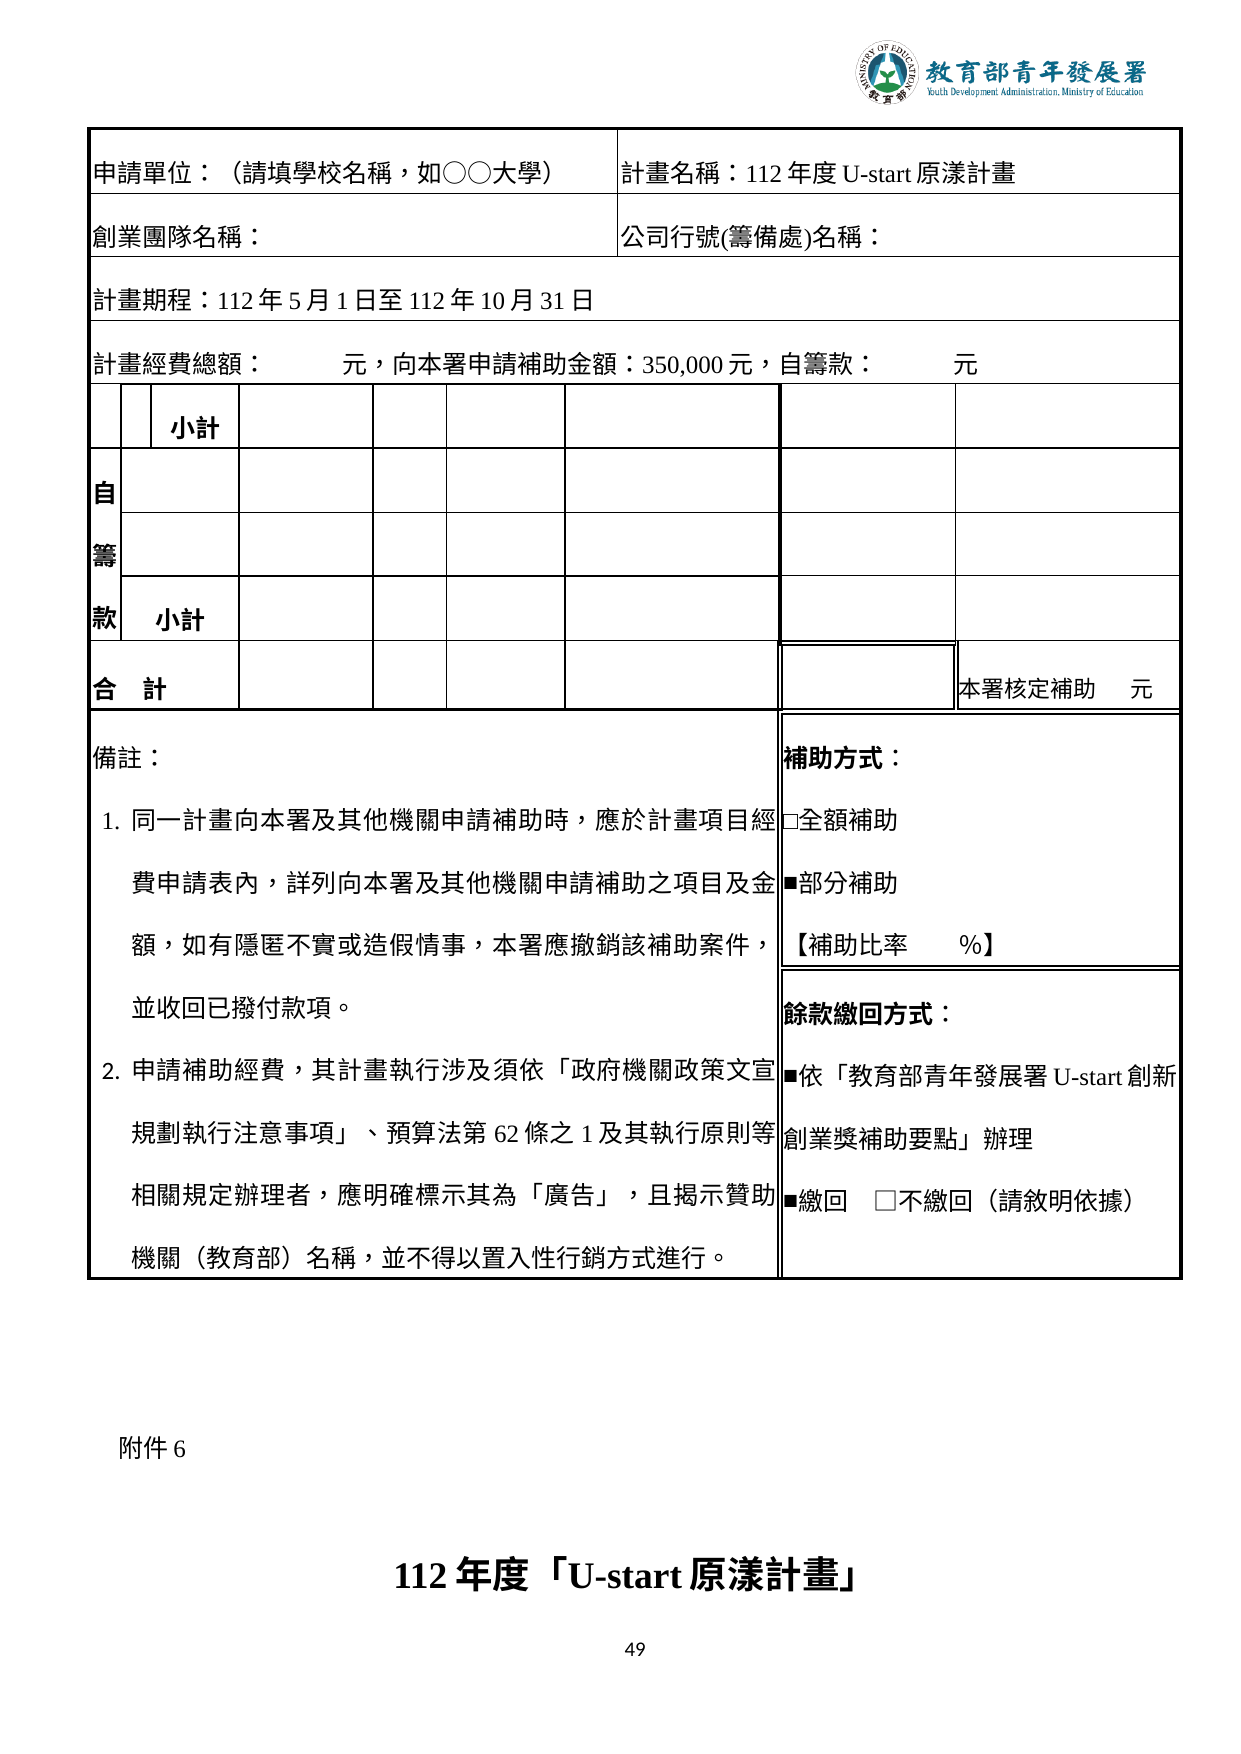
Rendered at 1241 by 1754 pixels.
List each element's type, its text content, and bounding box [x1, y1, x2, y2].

table_cell [782, 449, 955, 511]
text 112年度「U-start原漾計畫」 [118, 1530, 1152, 1593]
table_cell 合 計 [91, 641, 238, 708]
table_cell [122, 449, 238, 511]
table_cell 小計 [122, 577, 238, 639]
table_cell [447, 513, 564, 575]
table_cell 公司行號(籌備處)名稱： [618, 194, 1179, 256]
table_cell [566, 513, 778, 575]
table_cell [240, 577, 372, 639]
table_cell [447, 385, 564, 447]
table_cell [782, 576, 955, 639]
table_cell [447, 577, 564, 639]
table_cell [374, 577, 446, 639]
table_cell [374, 449, 446, 511]
table_header 計畫名稱：112年度U-start原漾計畫 [618, 130, 1179, 193]
table_cell [374, 641, 446, 708]
table_cell 創業團隊名稱： [91, 194, 617, 256]
table_cell 本署核定補助 元 [959, 641, 1179, 708]
table_cell [956, 576, 1179, 639]
table_cell [782, 384, 955, 447]
text 附件6 [118, 1405, 1152, 1468]
table_cell [240, 513, 372, 575]
table_cell [782, 513, 955, 575]
table_cell 餘款繳回方式： ■依「教育部青年發展署U-start創新創業獎補助要點」辦理 ■繳回 □不繳回（請敘明依據） [783, 971, 1179, 1277]
table_cell 補助方式： □全額補助 ■部分補助 【補助比率 ％】 [780, 708, 1179, 964]
table_cell [240, 641, 372, 708]
table_cell [566, 641, 777, 708]
table_cell [956, 384, 1179, 447]
table_cell 備註： 同一計畫向本署及其他機關申請補助時，應於計畫項目經費申請表內，詳列向本署及其他機關申請補助之項目及金額，如有隱匿不實或造假情事，本署應撤銷該補助案件，並收回已撥付款項。 申請補助經費，其計畫執行涉及須依「政府機關政策文宣規劃執行注意事項」、預算法第62條之1及其執行原則等相關規定辦理者，應明確標示其為「廣告」，且揭示贊助機關（教育部）名稱，並不得以置入性行銷方式進行。 [91, 711, 777, 1277]
table_cell 自籌款 [91, 449, 120, 639]
table_cell [956, 449, 1179, 511]
table_cell [447, 449, 564, 511]
table_cell [566, 577, 778, 639]
table_cell [91, 384, 120, 447]
table_cell [374, 513, 446, 575]
table_cell [566, 449, 778, 511]
table_cell 計畫經費總額： 元，向本署申請補助金額：350,000元，自籌款： 元 [91, 321, 1179, 383]
table_cell [240, 385, 372, 447]
table_header 申請單位：（請填學校名稱，如○○大學） [91, 130, 617, 193]
table_cell 計畫期程：112年5月1日至112年10月31日 [91, 257, 1179, 320]
table_cell 小計 [152, 385, 238, 447]
table_cell [566, 385, 778, 447]
table_cell [240, 449, 372, 511]
table_cell [956, 513, 1179, 575]
table_cell [122, 513, 238, 575]
table_cell [374, 385, 446, 447]
table_cell [447, 641, 564, 708]
table_cell [122, 385, 150, 447]
table_cell [783, 646, 953, 708]
